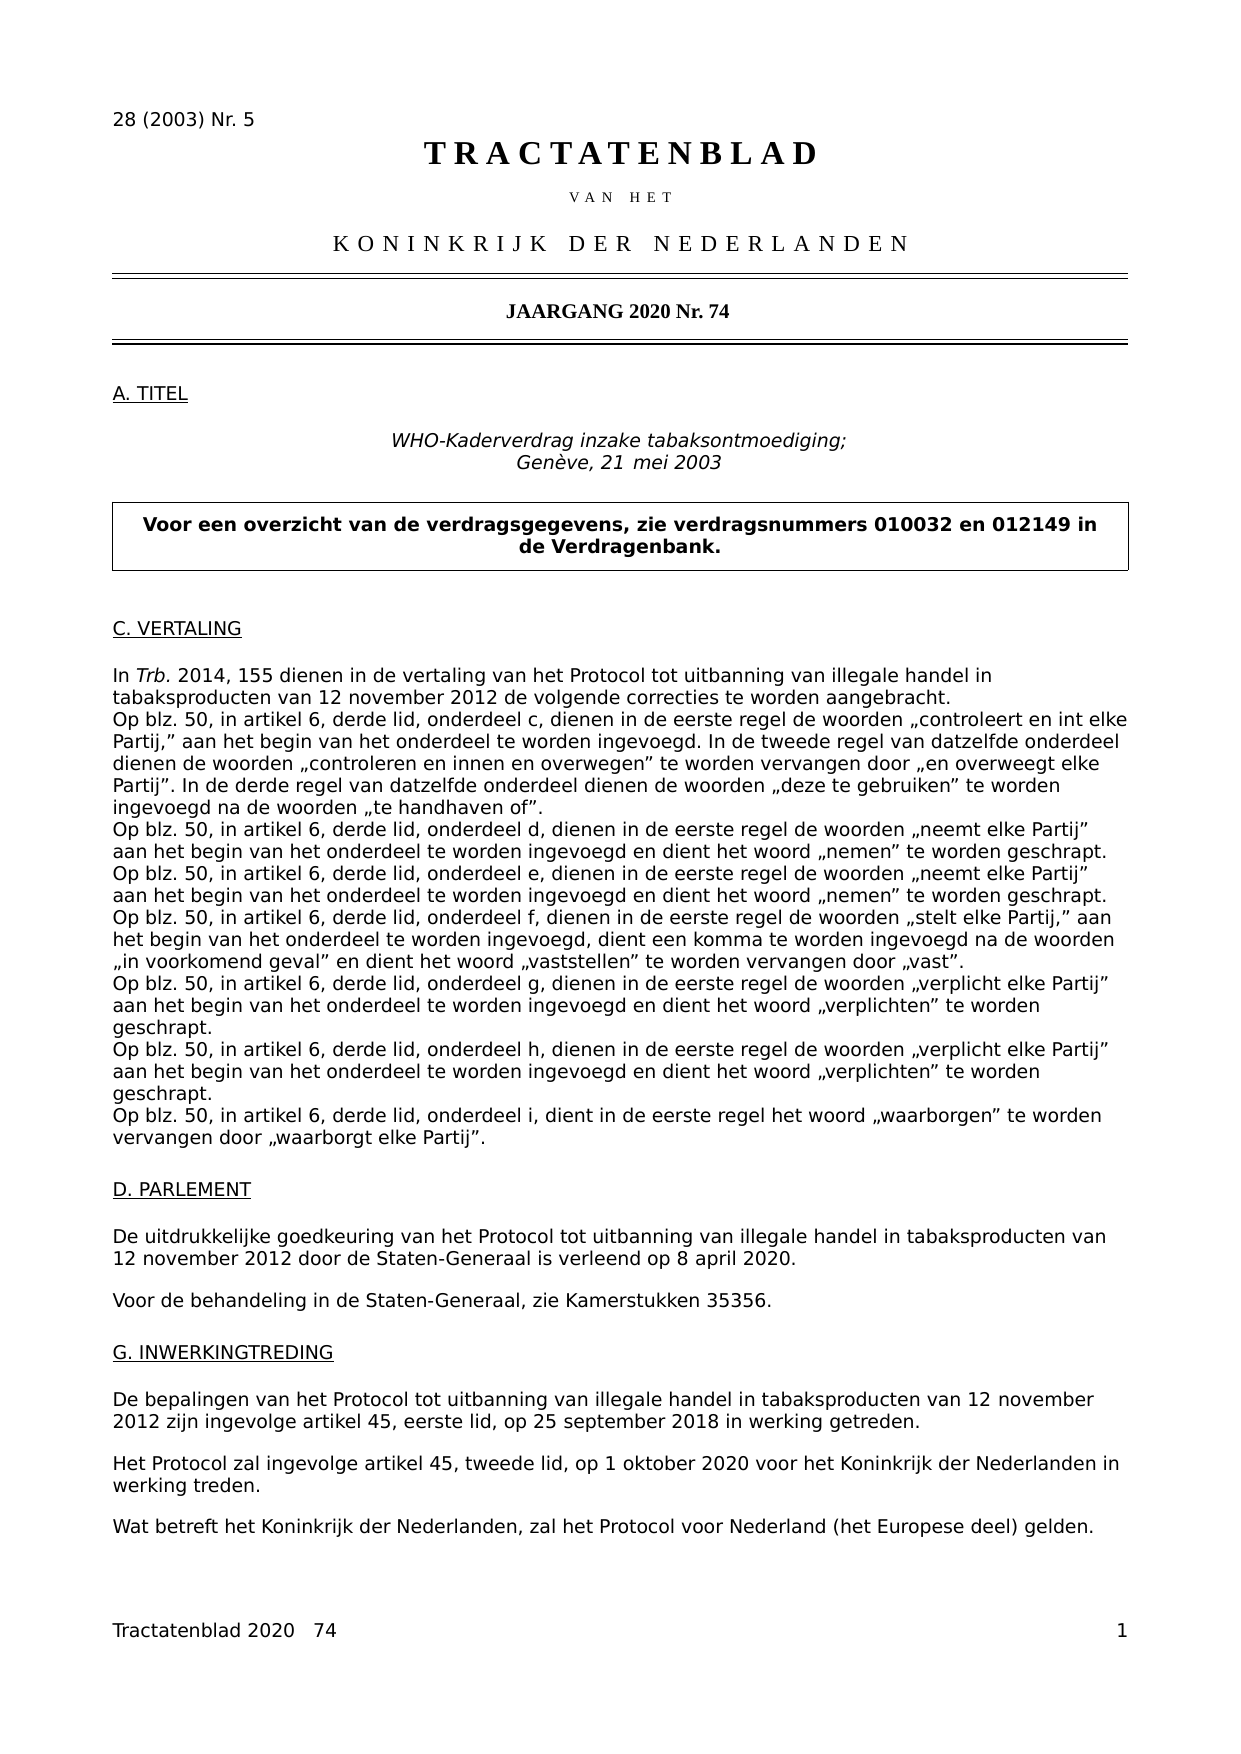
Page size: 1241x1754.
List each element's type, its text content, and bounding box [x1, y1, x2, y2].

text TRACTATENBLAD [112, 133, 1128, 172]
text Wat betreft het Koninkrijk der Nederlanden, zal het Protocol voor Nederland (het Europese deel) gelden. [112, 1516, 1128, 1538]
subtitle G. INWERKINGTREDING [112, 1342, 1128, 1363]
text WHO-Kaderverdrag inzake tabaksontmoediging; [112, 430, 1128, 452]
subtitle D. PARLEMENT [112, 1179, 1128, 1201]
text De uitdrukkelijke goedkeuring van het Protocol tot uitbanning van illegale handel in tabaksproducten van 12 november 2012 door de Staten-Generaal is verleend op 8 april 2020. [112, 1226, 1128, 1269]
text Het Protocol zal ingevolge artikel 45, tweede lid, op 1 oktober 2020 voor het Koninkrijk der Nederlanden in werking treden. [112, 1452, 1128, 1496]
subtitle A. TITEL [112, 383, 1128, 405]
text Voor de behandeling in de Staten-Generaal, zie Kamerstukken 35356. [112, 1289, 1128, 1312]
text In Trb. 2014, 155 dienen in de vertaling van het Protocol tot uitbanning van illegale handel in tabaksproducten van 12 november 2012 de volgende correcties te worden aangebracht. [112, 665, 1128, 709]
text Op blz. 50, in artikel 6, derde lid, onderdeel e, dienen in de eerste regel de woorden „neemt elke Partij” aan het begin van het onderdeel te worden ingevoegd en dient het woord „nemen” te worden geschrapt. [112, 863, 1128, 907]
text KONINKRIJK DER NEDERLANDEN [112, 229, 1128, 256]
text Op blz. 50, in artikel 6, derde lid, onderdeel g, dienen in de eerste regel de woorden „verplicht elke Partij” aan het begin van het onderdeel te worden ingevoegd en dient het woord „verplichten” te worden geschrapt. [112, 973, 1128, 1039]
text VAN HET [112, 189, 1128, 206]
text De bepalingen van het Protocol tot uitbanning van illegale handel in tabaksproducten van 12 november 2012 zijn ingevolge artikel 45, eerste lid, op 25 september 2018 in werking getreden. [112, 1388, 1128, 1432]
text Op blz. 50, in artikel 6, derde lid, onderdeel f, dienen in de eerste regel de woorden „stelt elke Partij,” aan het begin van het onderdeel te worden ingevoegd, dient een komma te worden ingevoegd na de woorden „in voorkomend geval” en dient het woord „vaststellen” te worden vervangen door „vast”. [112, 907, 1128, 973]
text Op blz. 50, in artikel 6, derde lid, onderdeel h, dienen in de eerste regel de woorden „verplicht elke Partij” aan het begin van het onderdeel te worden ingevoegd en dient het woord „verplichten” te worden geschrapt. [112, 1039, 1128, 1105]
text Op blz. 50, in artikel 6, derde lid, onderdeel i, dient in de eerste regel het woord „waarborgen” te worden vervangen door „waarborgt elke Partij”. [112, 1105, 1128, 1149]
text JAARGANG 2020 Nr. 74 [112, 299, 1128, 323]
text Op blz. 50, in artikel 6, derde lid, onderdeel c, dienen in de eerste regel de woorden „controleert en int elke Partij,” aan het begin van het onderdeel te worden ingevoegd. In de tweede regel van datzelfde onderdeel dienen de woorden „controleren en innen en overwegen” te worden vervangen door „en overweegt elke Partij”. In de derde regel van datzelfde onderdeel dienen de woorden „deze te gebruiken” te worden ingevoegd na de woorden „te handhaven of”. [112, 709, 1128, 819]
text 28 (2003) Nr. 5 [112, 109, 1128, 131]
subtitle C. VERTALING [112, 618, 1128, 640]
text Op blz. 50, in artikel 6, derde lid, onderdeel d, dienen in de eerste regel de woorden „neemt elke Partij” aan het begin van het onderdeel te worden ingevoegd en dient het woord „nemen” te worden geschrapt. [112, 819, 1128, 863]
text Genève, 21 mei 2003 [112, 452, 1128, 474]
